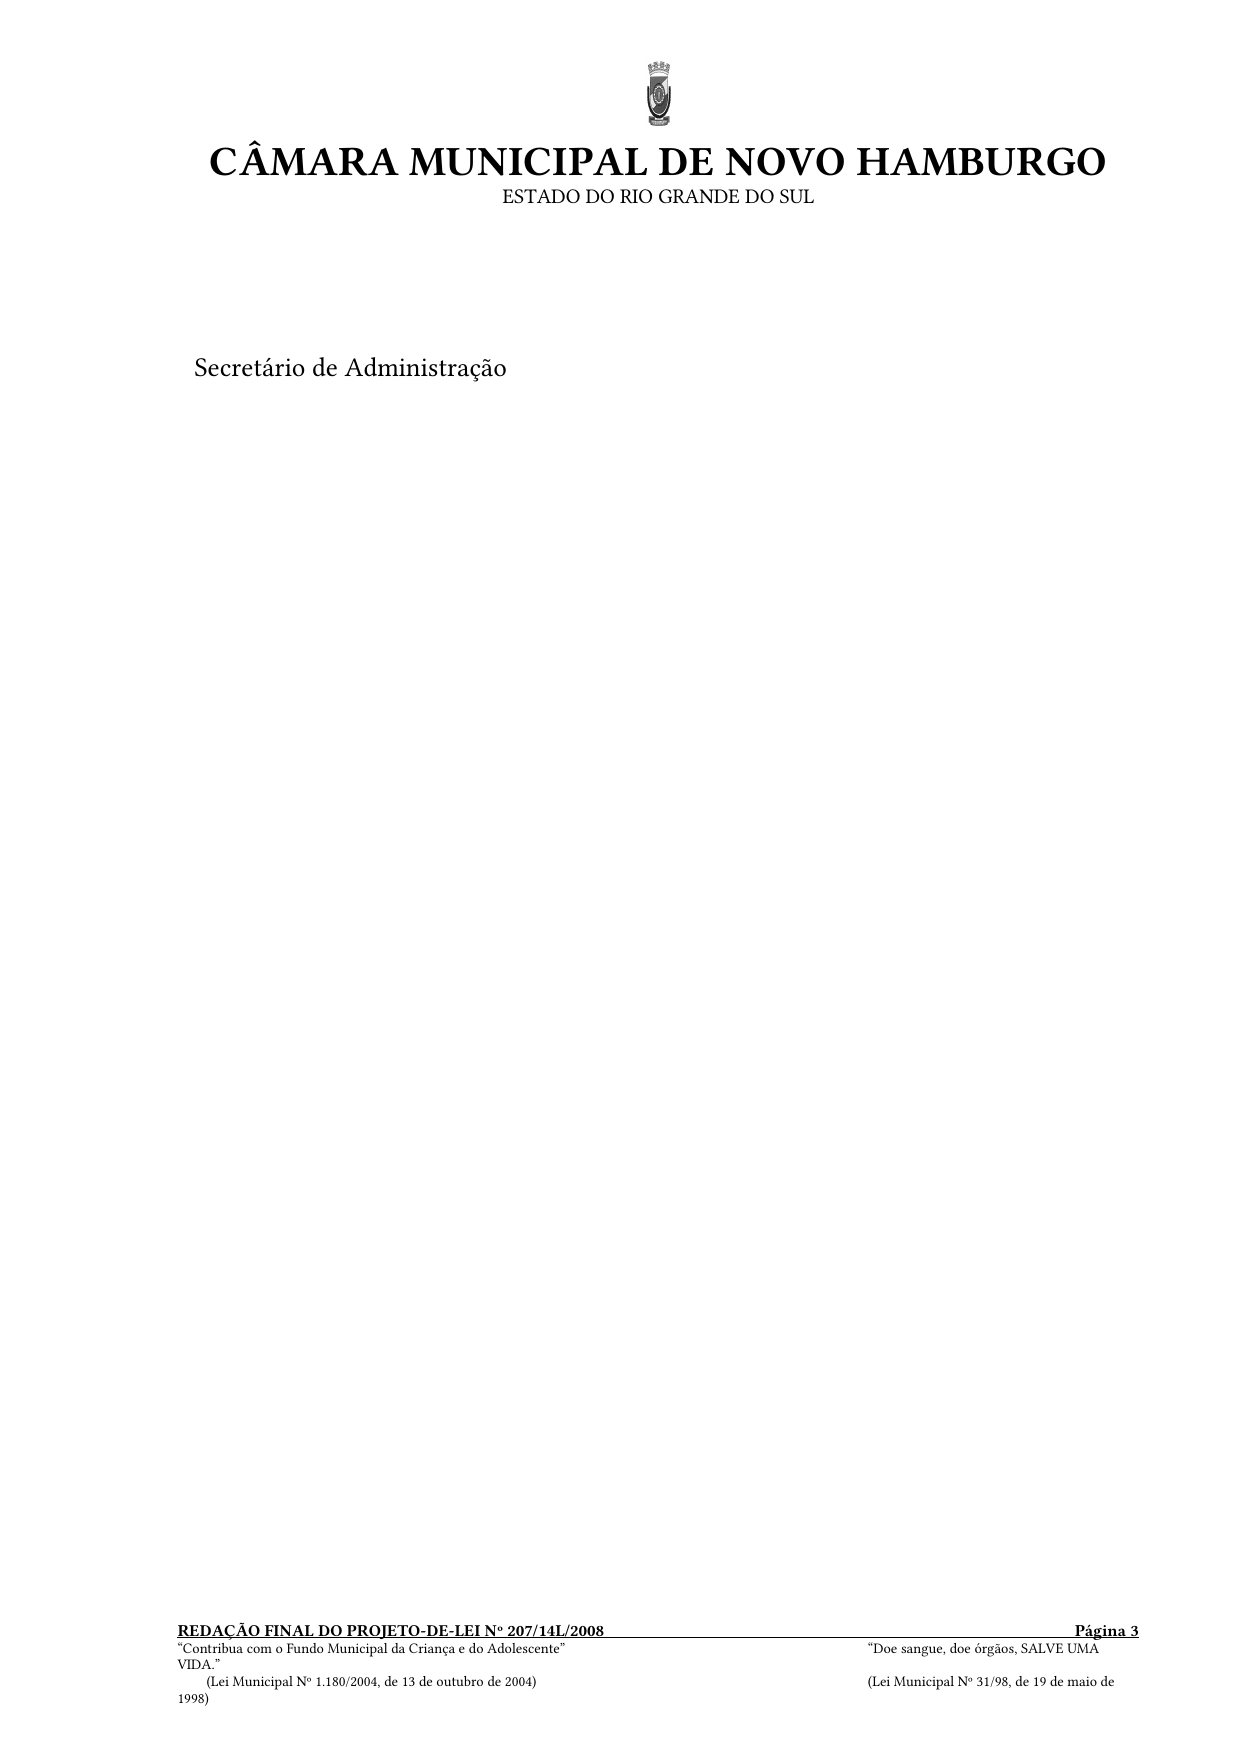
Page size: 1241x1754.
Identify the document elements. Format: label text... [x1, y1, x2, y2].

text Secretário de Administração [177, 352, 524, 383]
